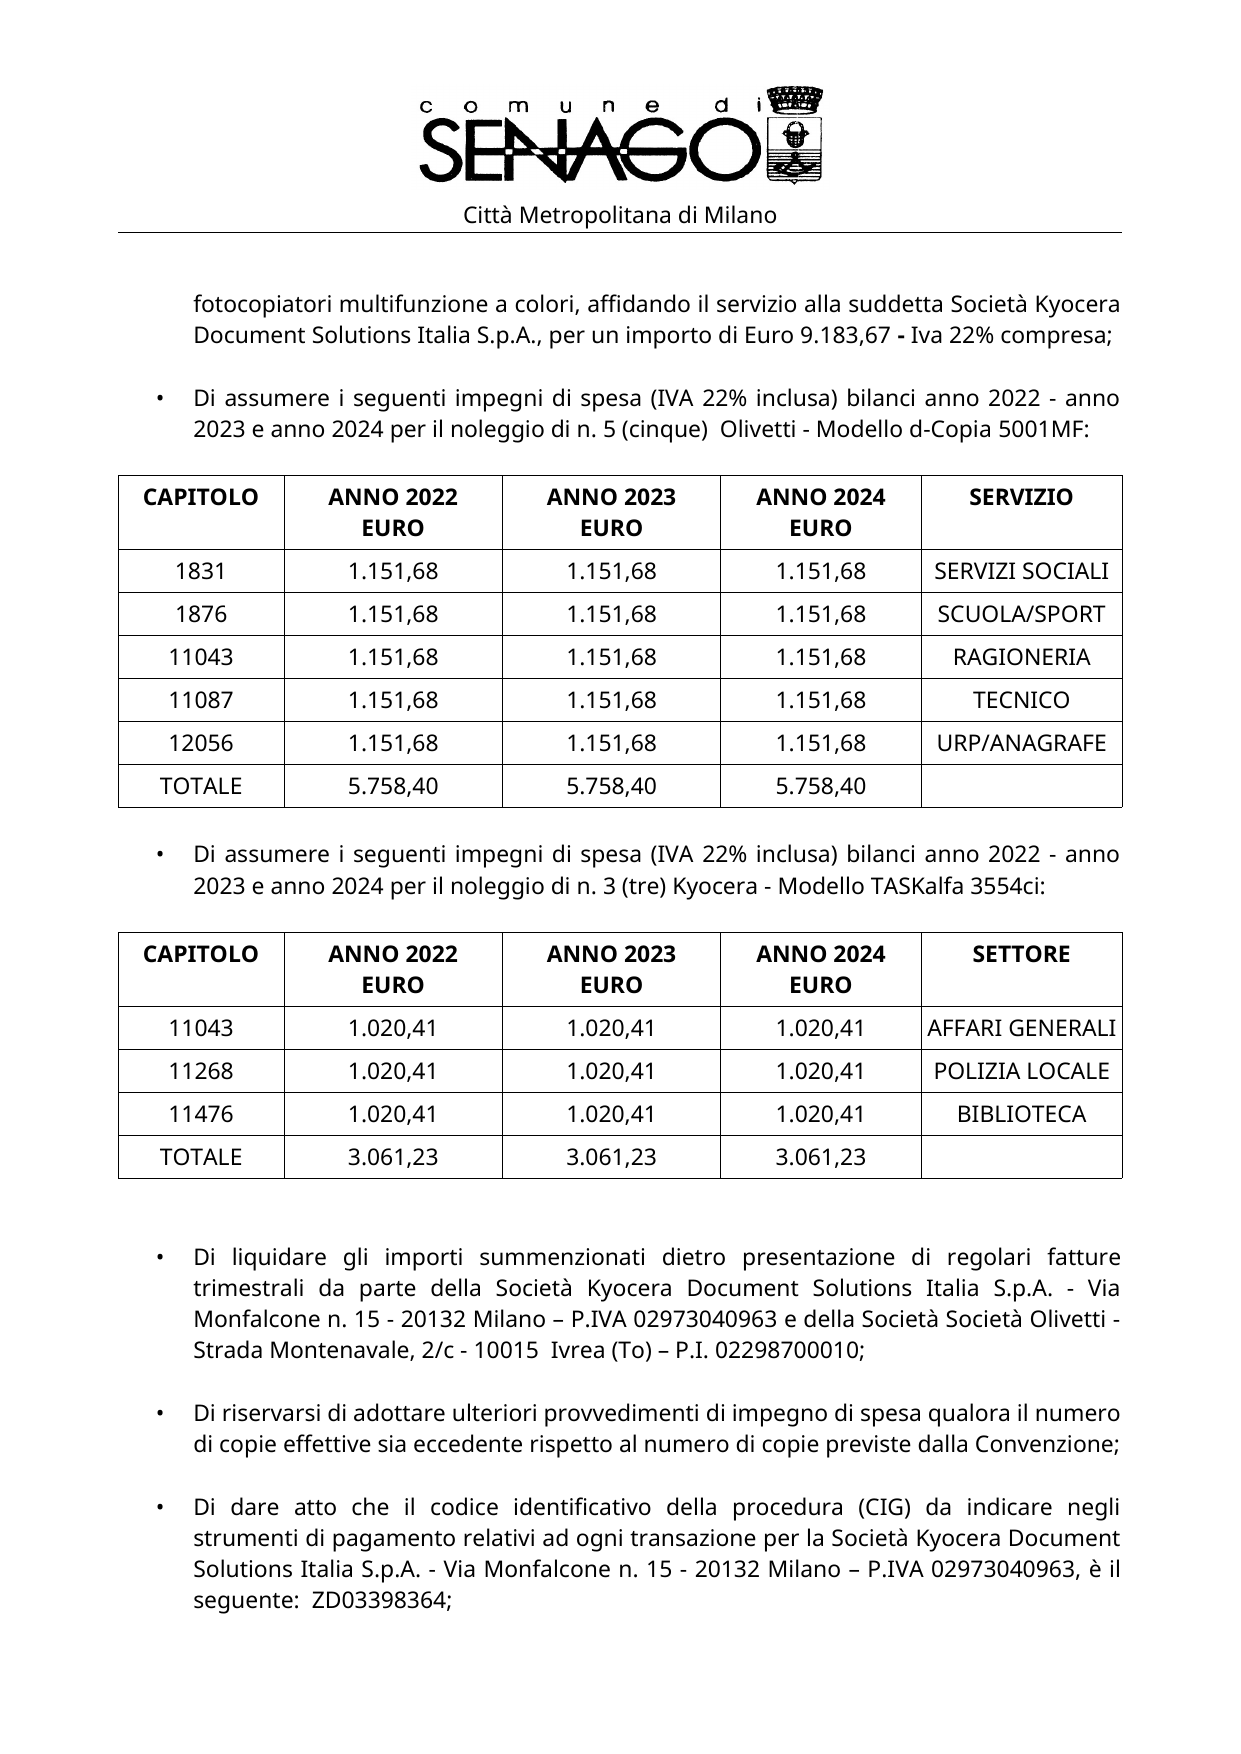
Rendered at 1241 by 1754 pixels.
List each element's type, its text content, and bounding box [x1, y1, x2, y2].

table_cell URP/ANAGRAFE [922, 722, 1122, 764]
table_cell 1.020,41 [721, 1007, 921, 1049]
table_cell [922, 765, 1122, 807]
table_cell 1.020,41 [285, 1093, 502, 1135]
table_cell 1.020,41 [503, 1093, 720, 1135]
table_cell POLIZIA LOCALE [922, 1050, 1122, 1092]
table_cell AFFARI GENERALI [922, 1007, 1122, 1049]
table_cell 1.151,68 [285, 722, 502, 764]
table_cell 3.061,23 [721, 1136, 921, 1178]
table_header ANNO 2024 EURO [721, 476, 921, 549]
table_cell 11476 [119, 1093, 284, 1135]
table_cell 5.758,40 [503, 765, 720, 807]
table_cell 1.151,68 [503, 593, 720, 635]
table_cell 1.151,68 [503, 679, 720, 721]
list Di dare atto che il codice identificativo della procedura (CIG) da indicare negli strumenti di pagamento relativi ad ogni transazione per la Società Kyocera Document Solutions Italia S.p.A. - Via Monfalcone n. 15 - 20132 Milano – P.IVA 02973040963, è il seguente: ZD03398364; [156, 1491, 1122, 1616]
table_cell 1.151,68 [503, 722, 720, 764]
table_cell 5.758,40 [721, 765, 921, 807]
table_cell RAGIONERIA [922, 636, 1122, 678]
table_header ANNO 2023 EURO [503, 933, 720, 1006]
table_cell 1.020,41 [285, 1007, 502, 1049]
table_cell BIBLIOTECA [922, 1093, 1122, 1135]
list Di liquidare gli importi summenzionati dietro presentazione di regolari fatture trimestrali da parte della Società Kyocera Document Solutions Italia S.p.A. - Via Monfalcone n. 15 - 20132 Milano – P.IVA 02973040963 e della Società Società Olivetti - Strada Montenavale, 2/c - 10015 Ivrea (To) – P.I. 02298700010; [156, 1241, 1122, 1366]
table_cell 1.151,68 [721, 550, 921, 592]
table_cell 1.151,68 [721, 679, 921, 721]
table_cell 1.151,68 [285, 679, 502, 721]
table_cell 1.151,68 [285, 593, 502, 635]
table_cell 3.061,23 [503, 1136, 720, 1178]
table_header ANNO 2023 EURO [503, 476, 720, 549]
table_header ANNO 2022 EURO [285, 476, 502, 549]
list fotocopiatori multifunzione a colori, affidando il servizio alla suddetta Società Kyocera Document Solutions Italia S.p.A., per un importo di Euro 9.183,67 - Iva 22% compresa; [156, 288, 1122, 350]
table_cell 1.020,41 [503, 1007, 720, 1049]
table_cell TOTALE [119, 765, 284, 807]
table_cell 1.151,68 [503, 550, 720, 592]
table_header ANNO 2024 EURO [721, 933, 921, 1006]
table_cell SCUOLA/SPORT [922, 593, 1122, 635]
table_header CAPITOLO [119, 933, 284, 1006]
table_cell 11087 [119, 679, 284, 721]
table_cell 1831 [119, 550, 284, 592]
table_cell 3.061,23 [285, 1136, 502, 1178]
table_cell 1.151,68 [285, 550, 502, 592]
table_cell 11043 [119, 636, 284, 678]
table_cell 1.151,68 [285, 636, 502, 678]
table_cell 1.151,68 [721, 636, 921, 678]
table_cell 1.151,68 [503, 636, 720, 678]
table_header SETTORE [922, 933, 1122, 1006]
table_header CAPITOLO [119, 476, 284, 549]
table_cell 1876 [119, 593, 284, 635]
table_cell 1.151,68 [721, 593, 921, 635]
table_cell 11268 [119, 1050, 284, 1092]
table_cell 1.020,41 [503, 1050, 720, 1092]
picture [411, 84, 830, 190]
table_header ANNO 2022 EURO [285, 933, 502, 1006]
table_cell [922, 1136, 1122, 1178]
list Di riservarsi di adottare ulteriori provvedimenti di impegno di spesa qualora il numero di copie effettive sia eccedente rispetto al numero di copie previste dalla Convenzione; [156, 1397, 1122, 1459]
list Di assumere i seguenti impegni di spesa (IVA 22% inclusa) bilanci anno 2022 - anno 2023 e anno 2024 per il noleggio di n. 3 (tre) Kyocera - Modello TASKalfa 3554ci: [156, 838, 1122, 901]
table_cell TOTALE [119, 1136, 284, 1178]
table_header SERVIZIO [922, 476, 1122, 549]
table_cell 1.020,41 [721, 1093, 921, 1135]
table_cell 12056 [119, 722, 284, 764]
table_cell TECNICO [922, 679, 1122, 721]
table_cell SERVIZI SOCIALI [922, 550, 1122, 592]
table_cell 1.020,41 [285, 1050, 502, 1092]
list Di assumere i seguenti impegni di spesa (IVA 22% inclusa) bilanci anno 2022 - anno 2023 e anno 2024 per il noleggio di n. 5 (cinque) Olivetti - Modello d-Copia 5001MF: [156, 381, 1122, 444]
table_cell 1.020,41 [721, 1050, 921, 1092]
table_cell 11043 [119, 1007, 284, 1049]
table_cell 5.758,40 [285, 765, 502, 807]
table_cell 1.151,68 [721, 722, 921, 764]
